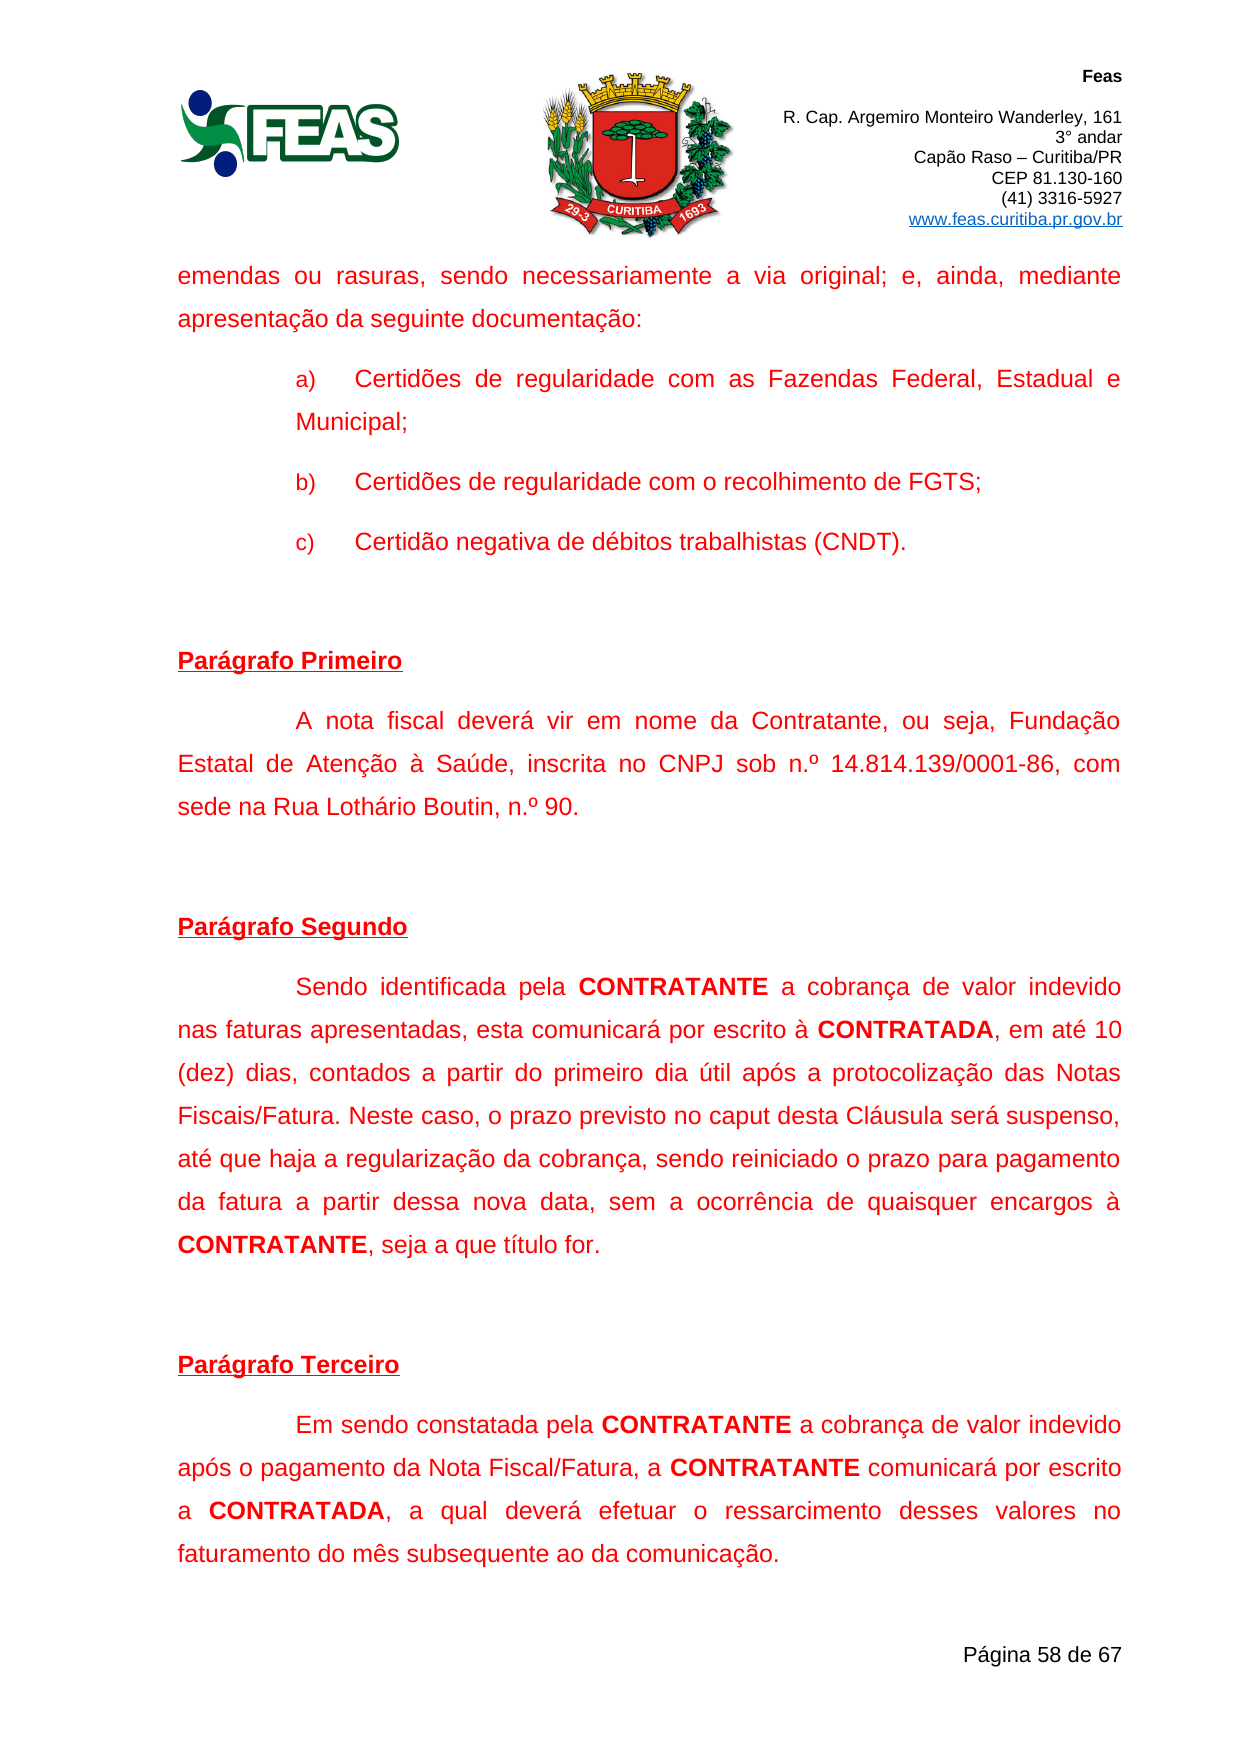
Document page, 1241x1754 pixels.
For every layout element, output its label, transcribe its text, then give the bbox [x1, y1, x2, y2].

picture [542, 73, 734, 244]
text A nota fiscal deverá vir em nome da Contratante, ou seja, Fundação Estatal de Atenção à Saúde, inscrita no CNPJ sob n.º 14.814.139/0001-86, com sede na Rua Lothário Boutin, n.º 90. [177, 706, 1122, 821]
text Parágrafo Primeiro [177, 646, 1122, 675]
list Certidão negativa de débitos trabalhistas (CNDT). [295, 527, 1122, 555]
text emendas ou rasuras, sendo necessariamente a via original; e, ainda, mediante apresentação da seguinte documentação: [177, 261, 1122, 333]
picture [180, 90, 399, 177]
list Certidões de regularidade com o recolhimento de FGTS; [295, 467, 1122, 496]
list Certidões de regularidade com as Fazendas Federal, Estadual e Municipal; [295, 364, 1122, 436]
text Em sendo constatada pela CONTRATANTE a cobrança de valor indevido após o pagamento da Nota Fiscal/Fatura, a CONTRATANTE comunicará por escrito a CONTRATADA, a qual deverá efetuar o ressarcimento desses valores no faturamento do mês subsequente ao da comunicação. [177, 1410, 1122, 1568]
text Sendo identificada pela CONTRATANTE a cobrança de valor indevido nas faturas apresentadas, esta comunicará por escrito à CONTRATADA, em até 10 (dez) dias, contados a partir do primeiro dia útil após a protocolização das Notas Fiscais/Fatura. Neste caso, o prazo previsto no caput desta Cláusula será suspenso, até que haja a regularização da cobrança, sendo reiniciado o prazo para pagamento da fatura a partir dessa nova data, sem a ocorrência de quaisquer encargos à CONTRATANTE, seja a que título for. [177, 972, 1122, 1259]
text Parágrafo Segundo [177, 912, 1122, 941]
text Parágrafo Terceiro [177, 1350, 1122, 1379]
